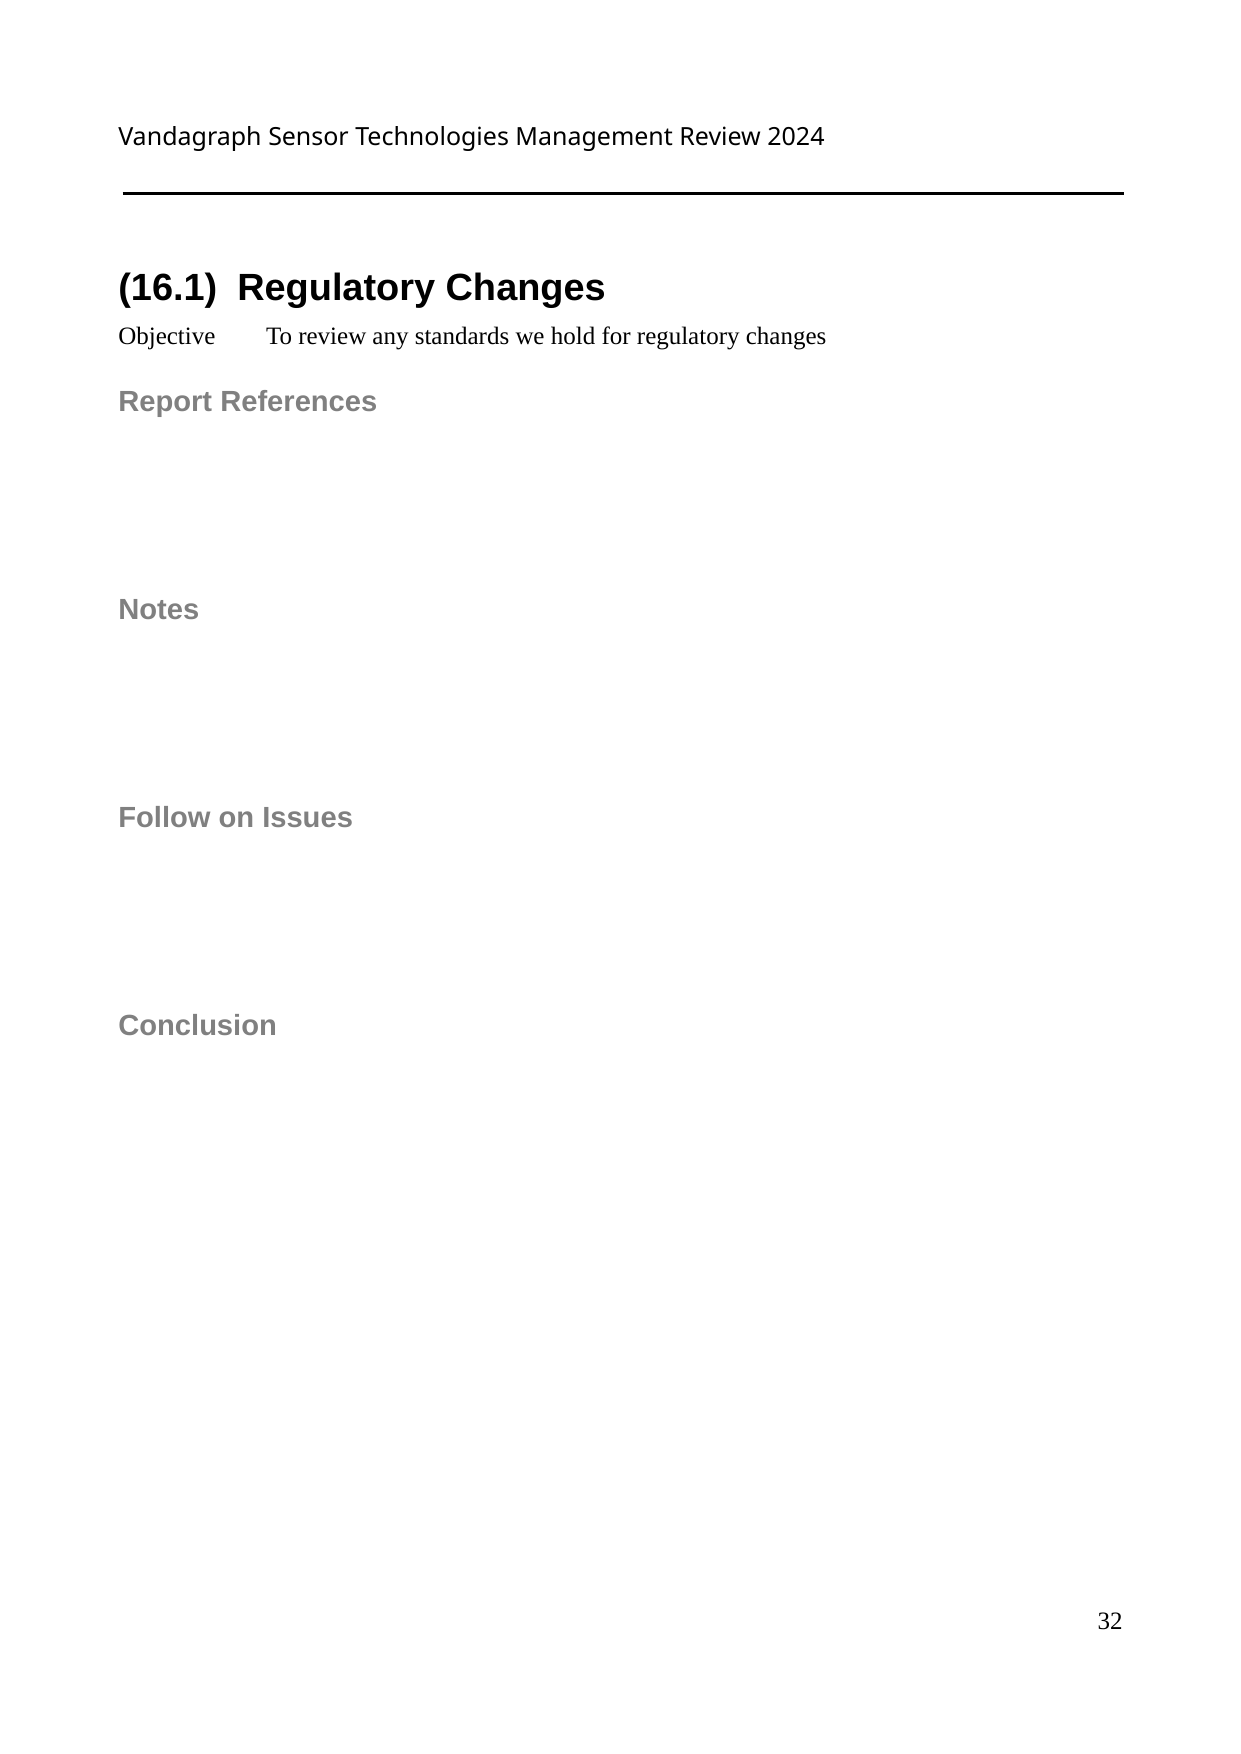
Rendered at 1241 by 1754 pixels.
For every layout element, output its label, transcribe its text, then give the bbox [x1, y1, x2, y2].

subtitle Notes [118, 592, 1122, 626]
text Objective To review any standards we hold for regulatory changes [118, 321, 1122, 349]
subtitle (16.1) Regulatory Changes [118, 265, 1122, 308]
subtitle Follow on Issues [118, 800, 1122, 834]
subtitle Report References [118, 384, 1122, 418]
subtitle Conclusion [118, 1008, 1122, 1041]
